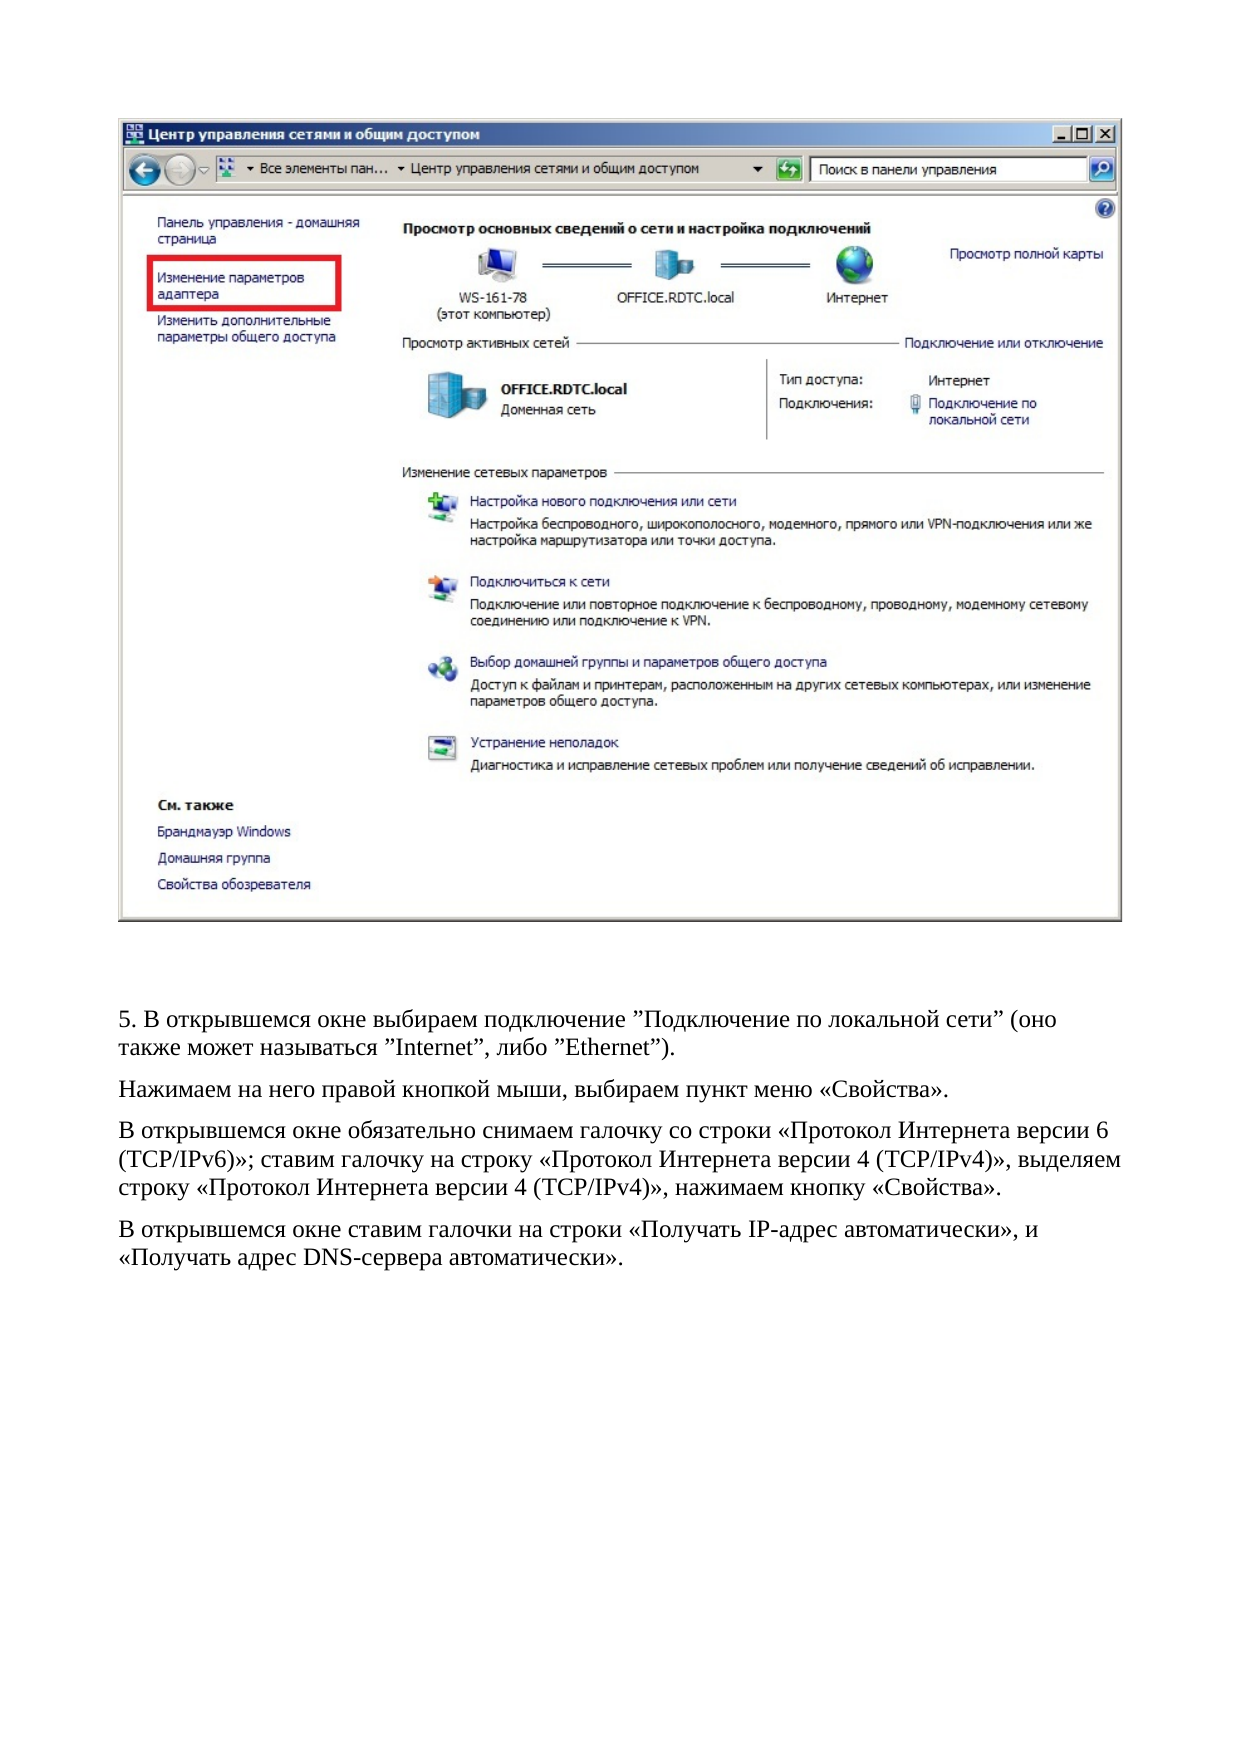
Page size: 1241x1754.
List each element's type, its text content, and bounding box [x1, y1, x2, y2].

text В открывшемся окне обязательно снимаем галочку со строки «Протокол Интернета версии 6 (TCP/IPv6)»; ставим галочку на строку «Протокол Интернета версии 4 (TCP/IPv4)», выделяем строку «Протокол Интернета версии 4 (TCP/IPv4)», нажимаем кнопку «Свойства». [118, 1115, 1122, 1201]
text Нажимаем на него правой кнопкой мыши, выбираем пункт меню «Свойства». [118, 1074, 1122, 1102]
picture [118, 118, 1123, 922]
text 5. В открывшемся окне выбираем подключение ”Подключение по локальной сети” (оно также может называться ”Internet”, либо ”Ethernet”). [118, 1004, 1122, 1061]
text В открывшемся окне ставим галочки на строки «Получать IP-адрес автоматически», и «Получать адрес DNS-сервера автоматически». [118, 1214, 1122, 1271]
